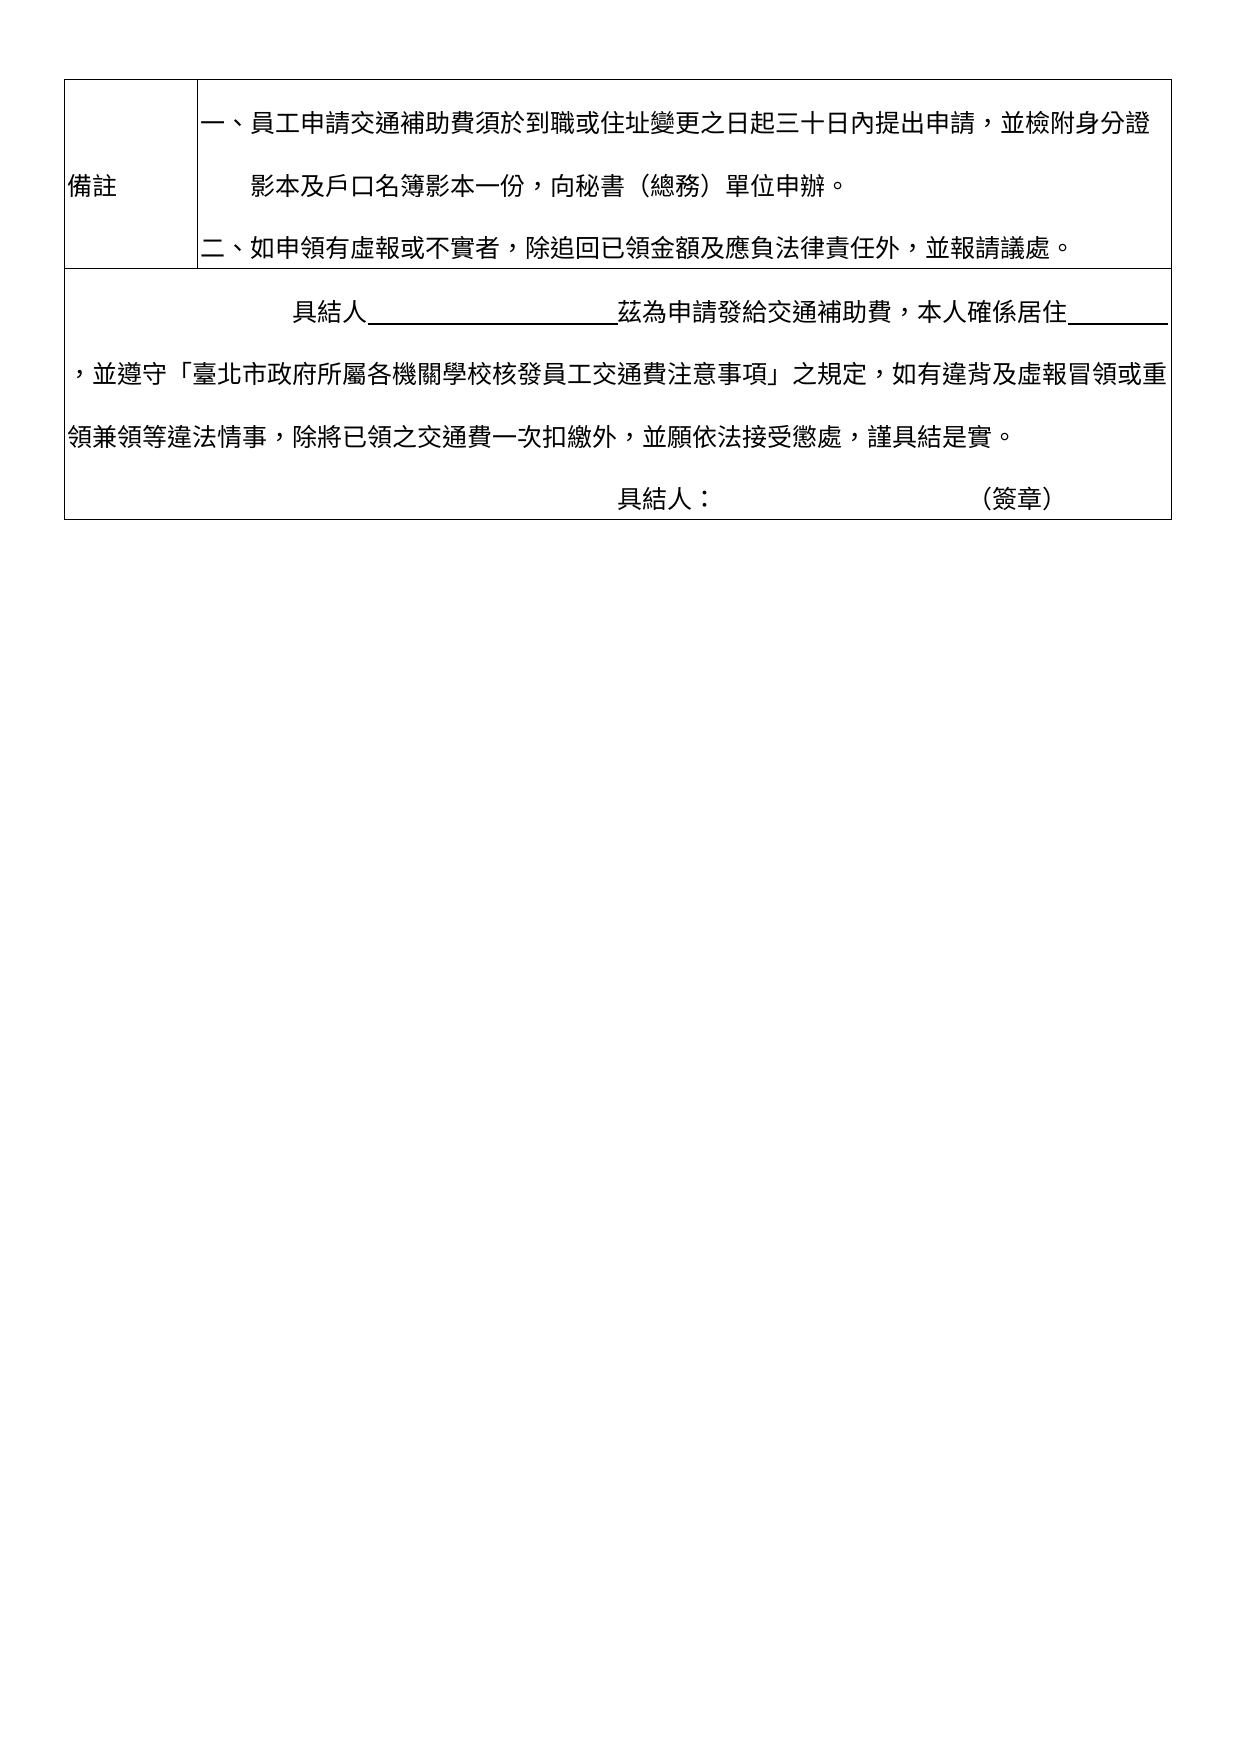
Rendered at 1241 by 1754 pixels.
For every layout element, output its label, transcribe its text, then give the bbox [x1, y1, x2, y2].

table_cell 備註 [65, 80, 197, 268]
table_cell 具結人 茲為申請發給交通補助費，本人確係居住 ，並遵守「臺北市政府所屬各機關學校核發員工交通費注意事項」之規定，如有違背及虛報冒領或重領兼領等違法情事，除將已領之交通費一次扣繳外，並願依法接受懲處，謹具結是實。 具結人： （簽章） [65, 269, 1171, 519]
table_cell 一、員工申請交通補助費須於到職或住址變更之日起三十日內提出申請，並檢附身分證影本及戶口名簿影本一份，向秘書（總務）單位申辦。 二、如申領有虛報或不實者，除追回已領金額及應負法律責任外，並報請議處。 [198, 80, 1171, 268]
